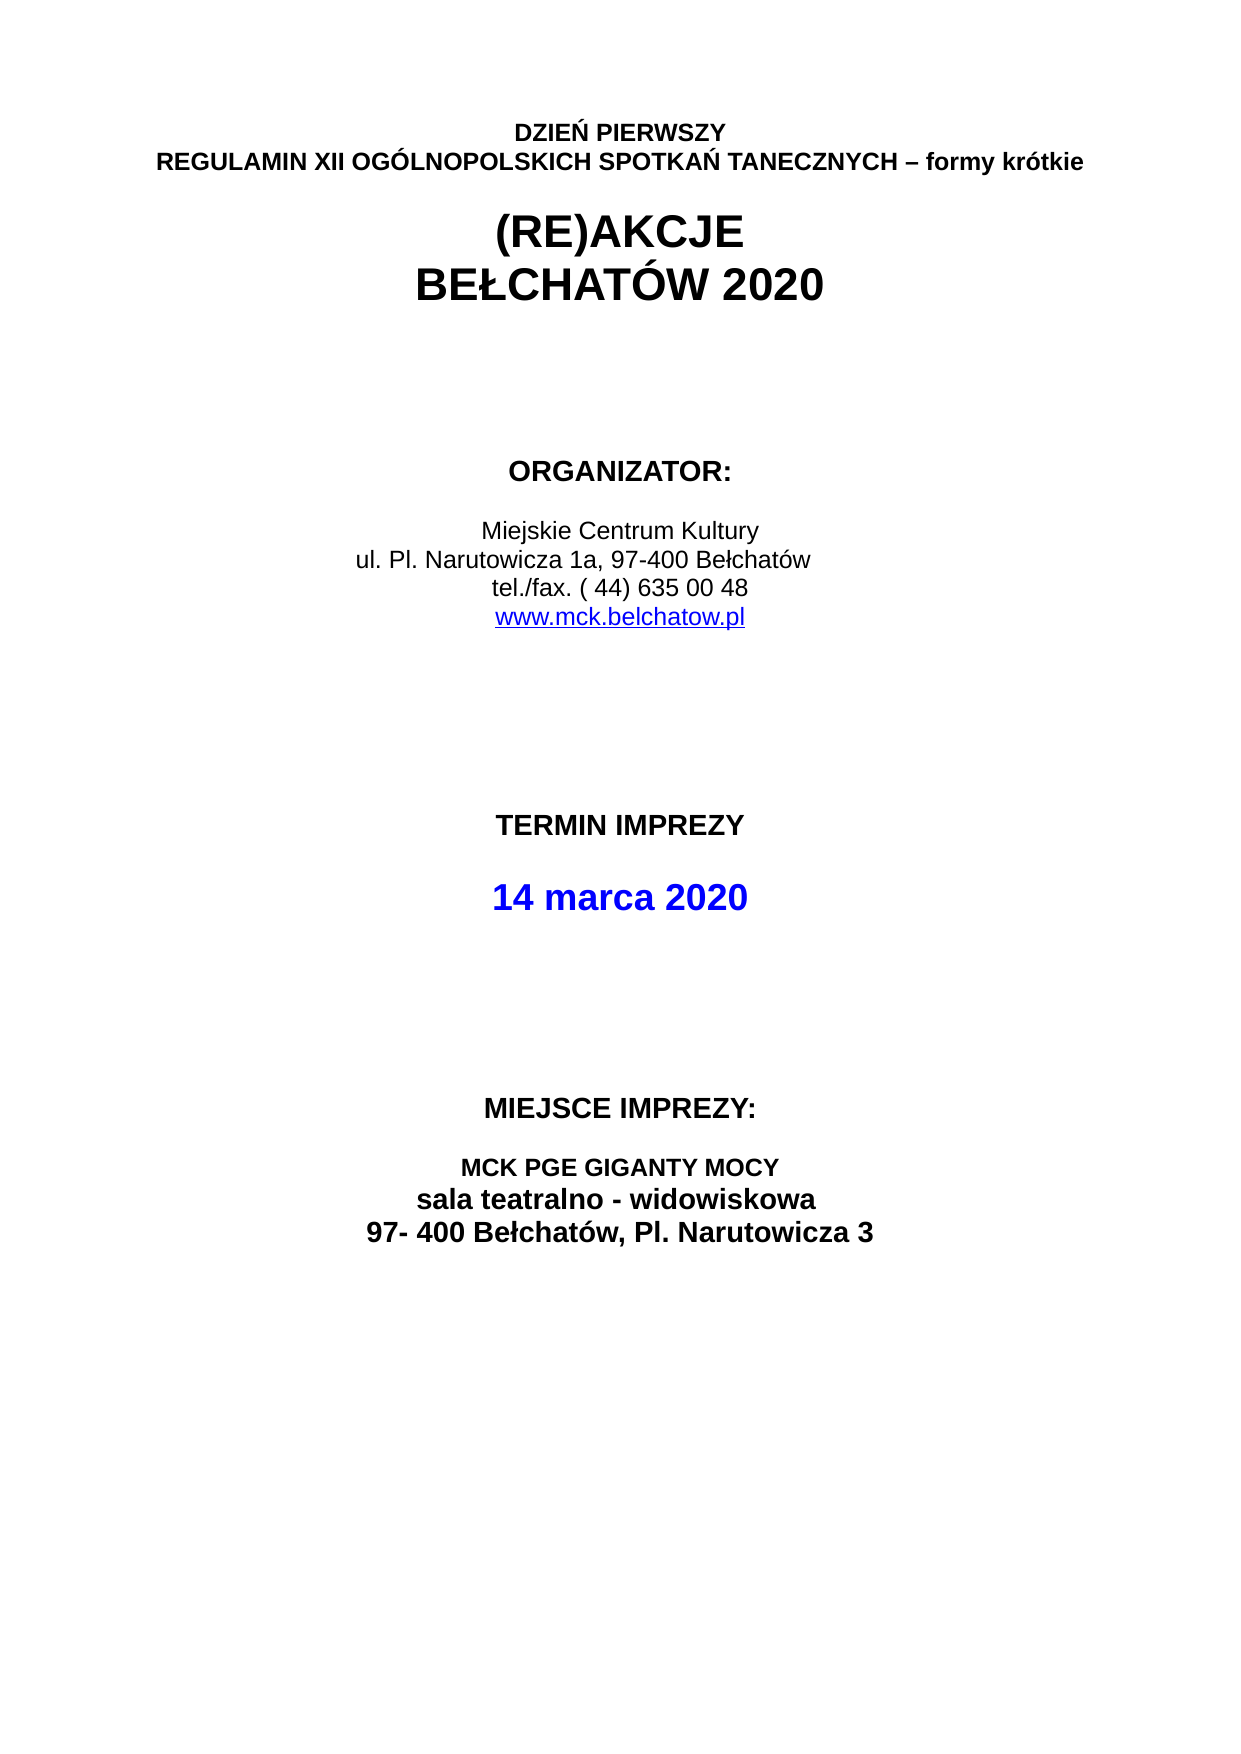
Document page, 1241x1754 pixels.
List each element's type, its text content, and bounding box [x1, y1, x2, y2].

text 97- 400 Bełchatów, Pl. Narutowicza 3 [118, 1215, 1122, 1249]
text (RE)AKCJE [118, 204, 1122, 257]
text tel./fax. ( 44) 635 00 48 [118, 573, 1122, 602]
text TERMIN IMPREZY [118, 808, 1122, 842]
text MIEJSCE IMPREZY: [118, 1091, 1122, 1124]
text DZIEŃ PIERWSZY [118, 118, 1122, 147]
text 14 marca 2020 [118, 875, 1122, 918]
text www.mck.belchatow.pl [118, 602, 1122, 631]
text Miejskie Centrum Kultury [118, 516, 1122, 544]
text sala teatralno - widowiskowa [118, 1182, 1122, 1215]
text ul. Pl. Narutowicza 1a, 97-400 Bełchatów [118, 544, 1122, 573]
text ORGANIZATOR: [118, 453, 1122, 487]
text BEŁCHATÓW 2020 [118, 257, 1122, 310]
text MCK PGE GIGANTY MOCY [118, 1153, 1122, 1182]
text REGULAMIN XII OGÓLNOPOLSKICH SPOTKAŃ TANECZNYCH – formy krótkie [118, 147, 1122, 176]
